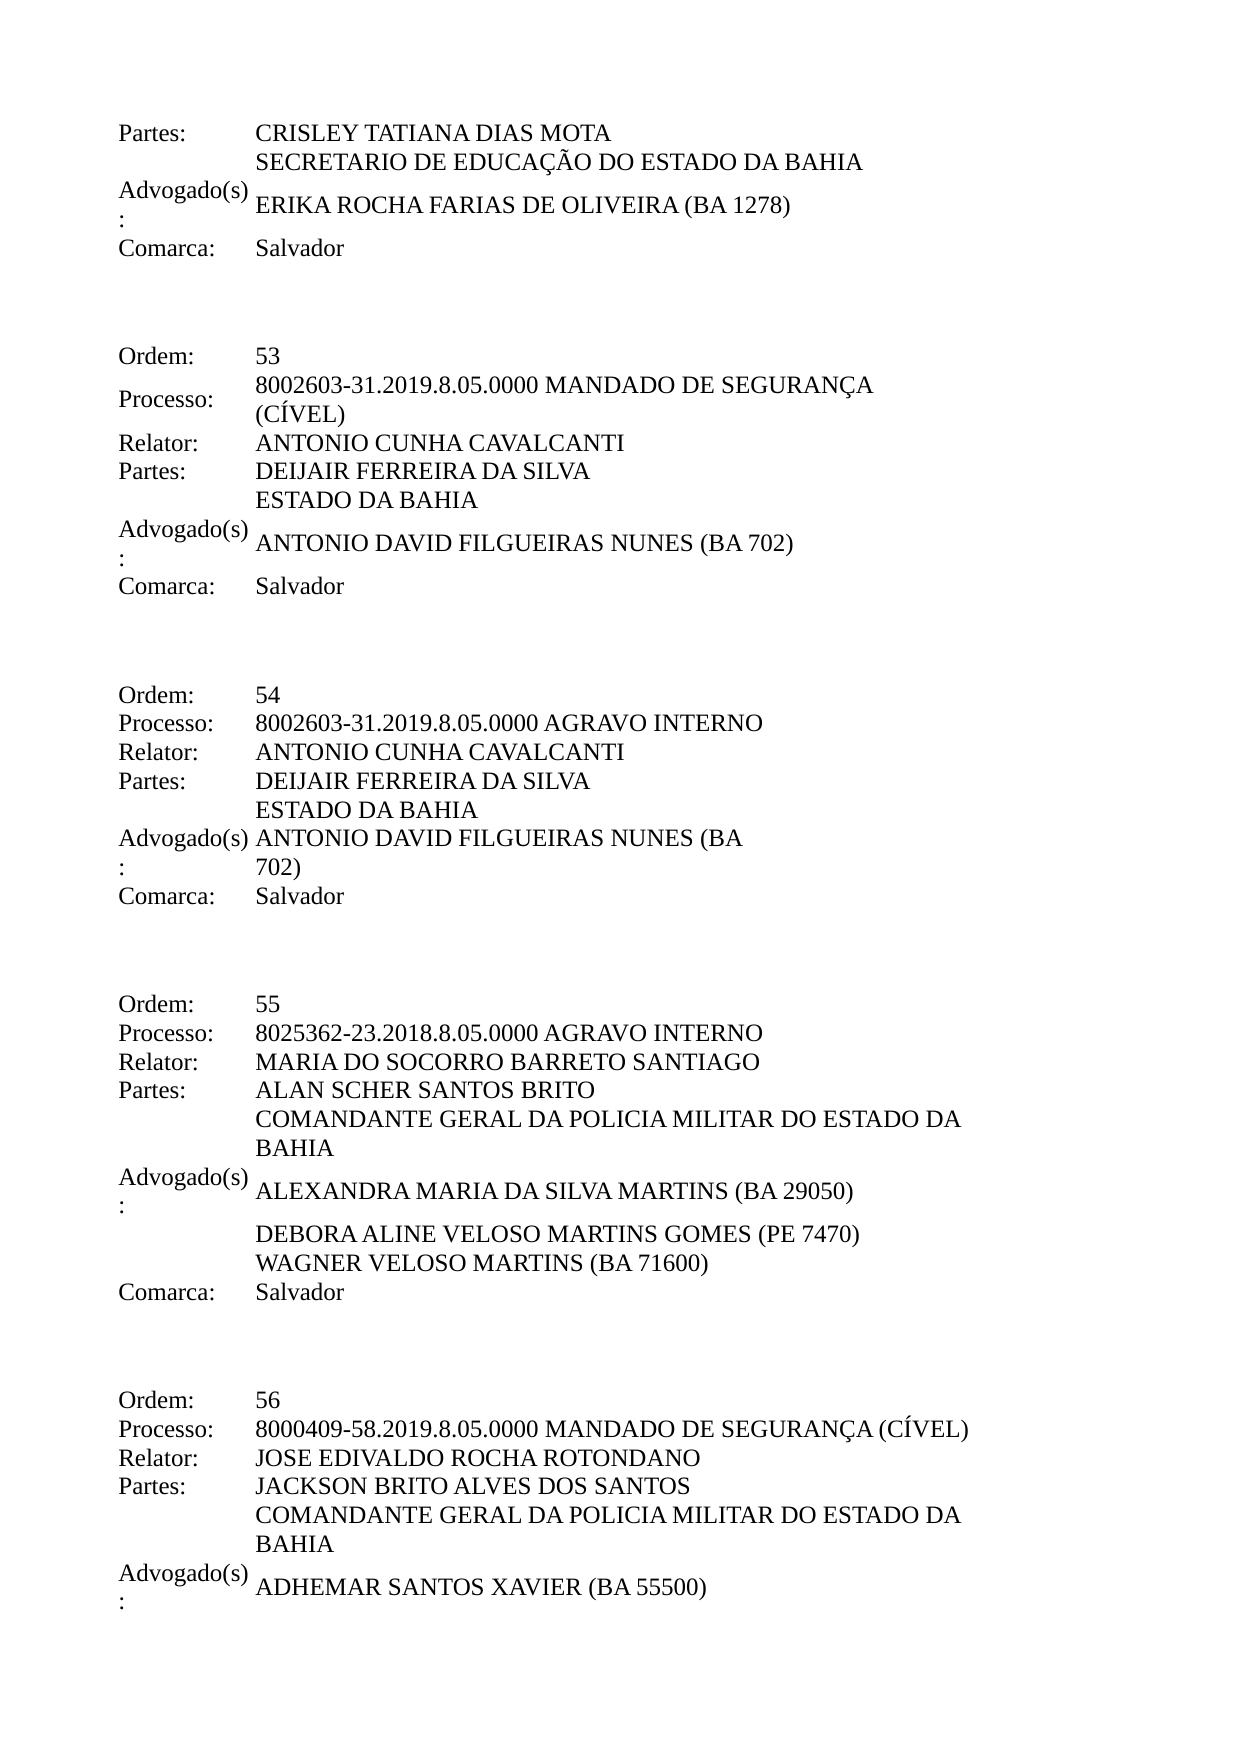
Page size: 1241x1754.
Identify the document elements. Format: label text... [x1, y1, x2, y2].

table_cell WAGNER VELOSO MARTINS (BA 71600) [255, 1248, 1041, 1277]
table_cell Advogado(s): [118, 1162, 255, 1219]
table_cell Comarca: [118, 233, 255, 262]
table_cell Relator: [118, 1047, 255, 1076]
table_cell Comarca: [118, 881, 255, 910]
table_cell Salvador [255, 571, 969, 600]
table_cell [118, 485, 255, 514]
table_cell Processo: [118, 1018, 255, 1047]
table_cell ANTONIO CUNHA CAVALCANTI [255, 428, 969, 456]
table_header Ordem: [118, 989, 255, 1018]
table_header Ordem: [118, 341, 255, 370]
table_cell [118, 795, 255, 823]
table_cell Partes: [118, 456, 255, 485]
table_cell [118, 1219, 255, 1248]
table_header 54 [255, 680, 793, 708]
table_cell DEIJAIR FERREIRA DA SILVA [255, 456, 969, 485]
table_cell ESTADO DA BAHIA [255, 795, 793, 823]
table_header 53 [255, 341, 969, 370]
table_cell Partes: [118, 766, 255, 795]
table_header Ordem: [118, 680, 255, 708]
table_cell Processo: [118, 709, 255, 737]
table_cell ANTONIO DAVID FILGUEIRAS NUNES (BA 702) [255, 824, 793, 881]
table_cell Processo: [118, 1414, 255, 1443]
table_cell ANTONIO CUNHA CAVALCANTI [255, 737, 793, 766]
table_cell Advogado(s): [118, 824, 255, 881]
table_cell Partes: [118, 118, 255, 147]
table_cell JOSE EDIVALDO ROCHA ROTONDANO [255, 1443, 1041, 1471]
table_cell Processo: [118, 370, 255, 428]
table_cell SECRETARIO DE EDUCAÇÃO DO ESTADO DA BAHIA [255, 147, 969, 176]
table_cell DEIJAIR FERREIRA DA SILVA [255, 766, 793, 795]
table_cell [118, 147, 255, 176]
table_cell Partes: [118, 1076, 255, 1104]
table_cell [118, 1500, 255, 1558]
table_cell DEBORA ALINE VELOSO MARTINS GOMES (PE 7470) [255, 1219, 1041, 1248]
table_cell Advogado(s): [118, 1558, 255, 1615]
table_cell ALAN SCHER SANTOS BRITO [255, 1076, 1041, 1104]
table_cell JACKSON BRITO ALVES DOS SANTOS [255, 1471, 1041, 1500]
table_cell 8002603-31.2019.8.05.0000 MANDADO DE SEGURANÇA (CÍVEL) [255, 370, 969, 428]
table_cell Advogado(s): [118, 176, 255, 233]
table_cell Salvador [255, 233, 969, 262]
table_cell Salvador [255, 1277, 1041, 1306]
table_cell COMANDANTE GERAL DA POLICIA MILITAR DO ESTADO DA BAHIA [255, 1104, 1041, 1162]
table_cell CRISLEY TATIANA DIAS MOTA [255, 118, 969, 147]
table_cell 8002603-31.2019.8.05.0000 AGRAVO INTERNO [255, 709, 793, 737]
table_header 56 [255, 1385, 1041, 1414]
table_cell ANTONIO DAVID FILGUEIRAS NUNES (BA 702) [255, 514, 969, 571]
table_cell Salvador [255, 881, 793, 910]
table_header 55 [255, 989, 1041, 1018]
table_cell 8000409-58.2019.8.05.0000 MANDADO DE SEGURANÇA (CÍVEL) [255, 1414, 1041, 1443]
table_cell MARIA DO SOCORRO BARRETO SANTIAGO [255, 1047, 1041, 1076]
table_cell [118, 1104, 255, 1162]
table_cell Comarca: [118, 1277, 255, 1306]
table_cell Advogado(s): [118, 514, 255, 571]
table_cell Relator: [118, 1443, 255, 1471]
table_cell Partes: [118, 1471, 255, 1500]
table_cell Relator: [118, 428, 255, 456]
table_cell ESTADO DA BAHIA [255, 485, 969, 514]
table_cell ERIKA ROCHA FARIAS DE OLIVEIRA (BA 1278) [255, 176, 969, 233]
table_header Ordem: [118, 1385, 255, 1414]
table_cell Comarca: [118, 571, 255, 600]
table_cell 8025362-23.2018.8.05.0000 AGRAVO INTERNO [255, 1018, 1041, 1047]
table_cell COMANDANTE GERAL DA POLICIA MILITAR DO ESTADO DA BAHIA [255, 1500, 1041, 1558]
table_cell ADHEMAR SANTOS XAVIER (BA 55500) [255, 1558, 1041, 1615]
table_cell [118, 1248, 255, 1277]
table_cell ALEXANDRA MARIA DA SILVA MARTINS (BA 29050) [255, 1162, 1041, 1219]
table_cell Relator: [118, 737, 255, 766]
